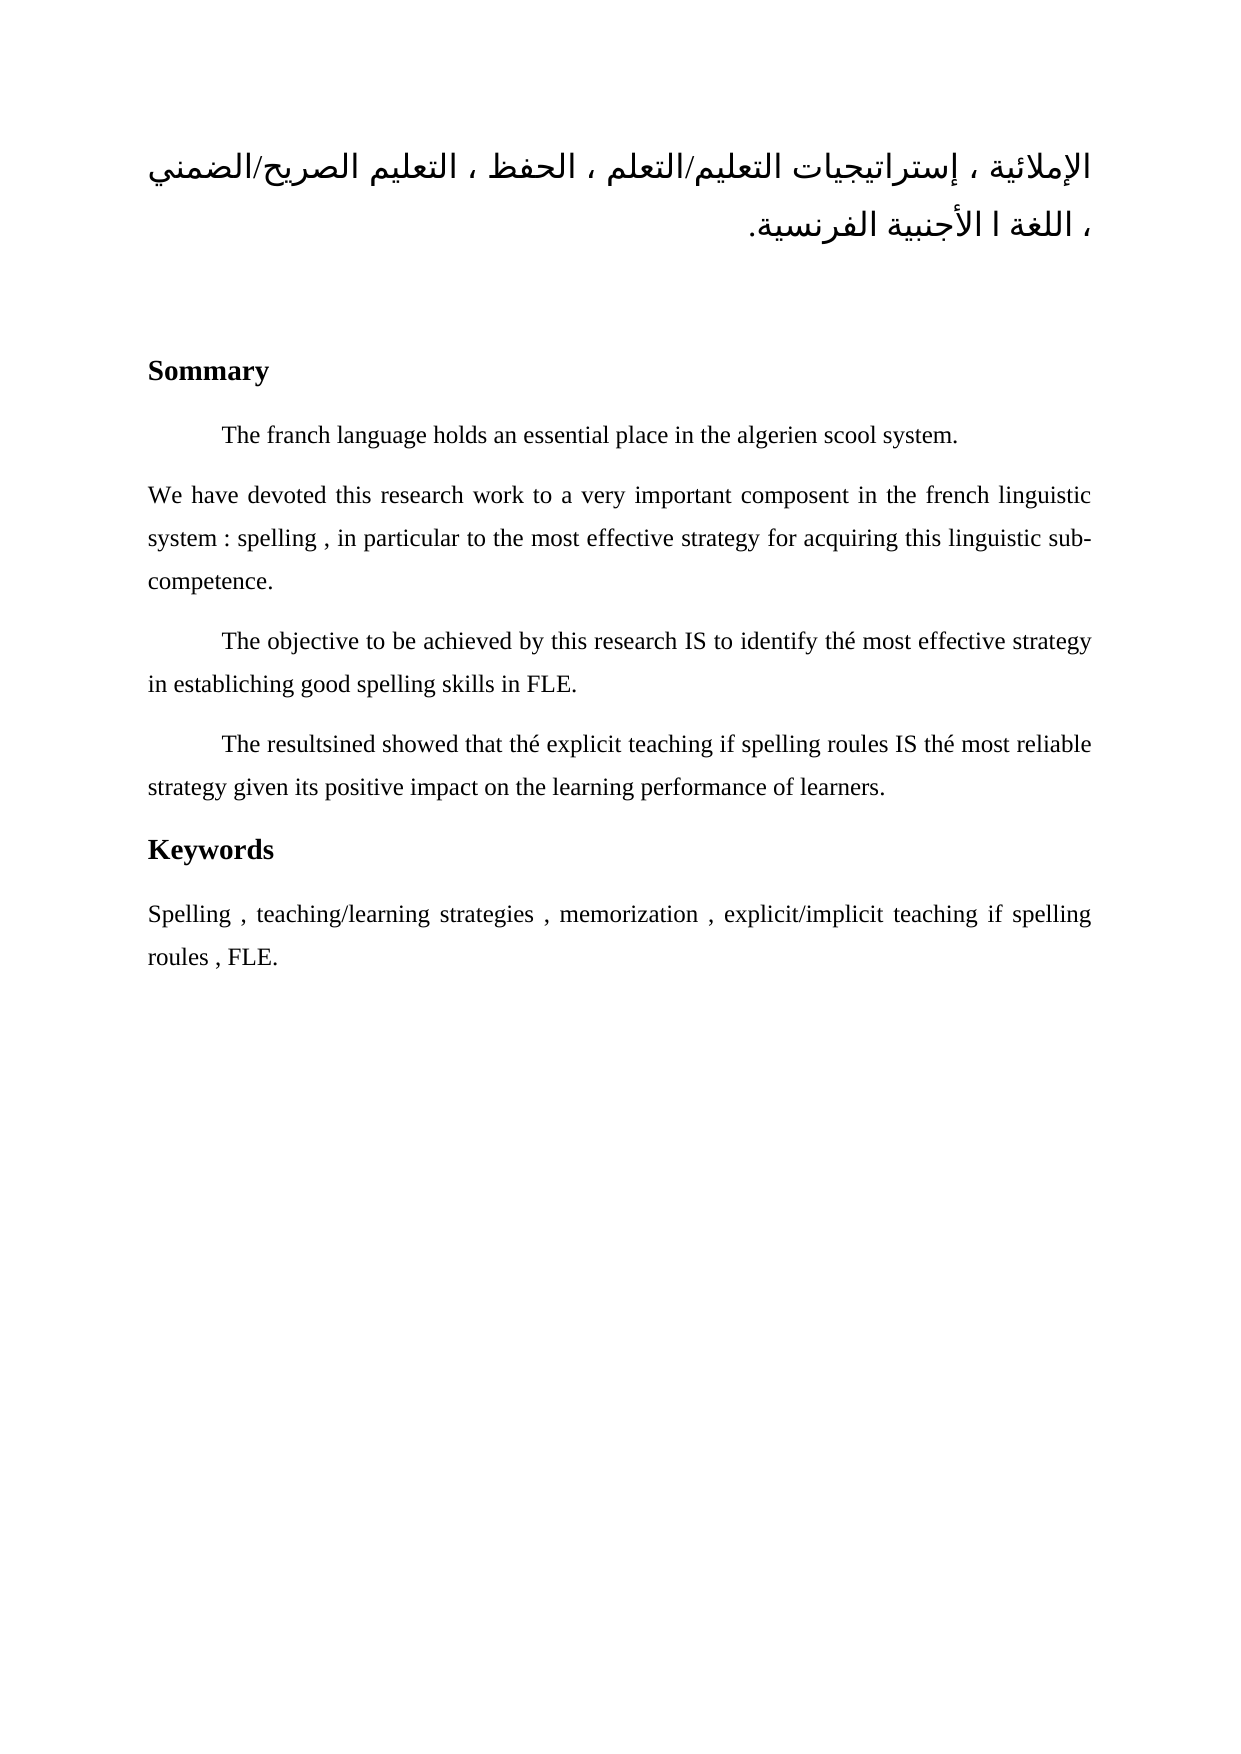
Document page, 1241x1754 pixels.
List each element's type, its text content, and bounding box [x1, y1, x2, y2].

text The objective to be achieved by this research IS to identify thé most effective strategy in establiching good spelling skills in FLE. [148, 626, 1093, 698]
text The resultsined showed that thé explicit teaching if spelling roules IS thé most reliable strategy given its positive impact on the learning performance of learners. [148, 729, 1093, 801]
text Sommary [148, 353, 1093, 387]
text Spelling , teaching/learning strategies , memorization , explicit/implicit teaching if spelling roules , FLE. [148, 899, 1093, 971]
text الإملائية ، إستراتيجيات التعليم/التعلم ، الحفظ ، التعليم الصريح/الضمني ، اللغة ا الأجنبية الفرنسية. [148, 148, 1093, 243]
text The franch language holds an essential place in the algerien scool system. [148, 420, 1093, 449]
text Keywords [148, 832, 1093, 866]
text We have devoted this research work to a very important composent in the french linguistic system : spelling , in particular to the most effective strategy for acquiring this linguistic sub-competence. [148, 480, 1093, 595]
